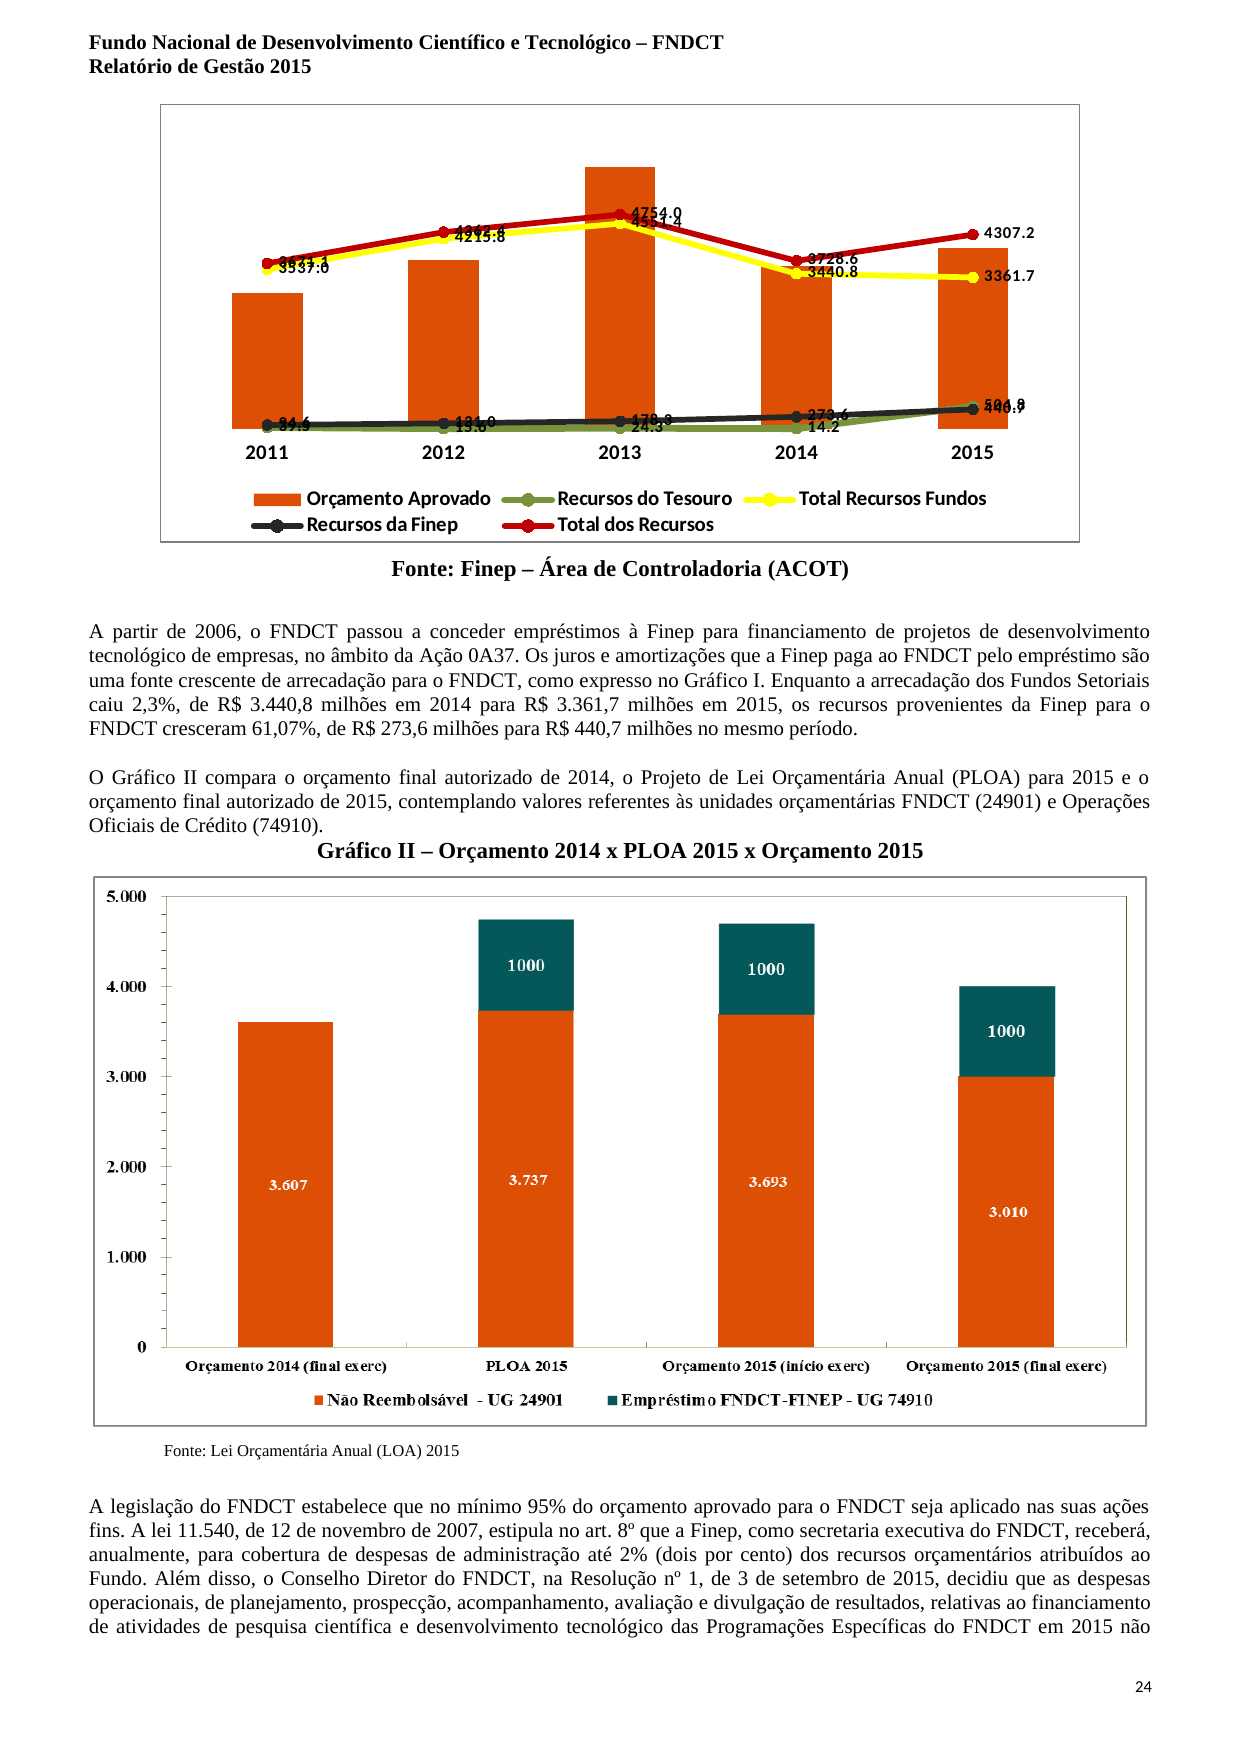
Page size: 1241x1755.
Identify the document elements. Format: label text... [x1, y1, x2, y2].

text O Gráfico II compara o orçamento final autorizado de 2014, o Projeto de Lei Orçamentária Anual (PLOA) para 2015 e o orçamento final autorizado de 2015, contemplando valores referentes às unidades orçamentárias FNDCT (24901) e Operações Oficiais de Crédito (74910). [89, 765, 1152, 837]
text Fonte: Finep – Área de Controladoria (ACOT) [89, 556, 1152, 582]
text A partir de 2006, o FNDCT passou a conceder empréstimos à Finep para financiamento de projetos de desenvolvimento tecnológico de empresas, no âmbito da Ação 0A37. Os juros e amortizações que a Finep paga ao FNDCT pelo empréstimo são uma fonte crescente de arrecadação para o FNDCT, como expresso no Gráfico I. Enquanto a arrecadação dos Fundos Setoriais caiu 2,3%, de R$ 3.440,8 milhões em 2014 para R$ 3.361,7 milhões em 2015, os recursos provenientes da Finep para o FNDCT cresceram 61,07%, de R$ 273,6 milhões para R$ 440,7 milhões no mesmo período. [89, 619, 1152, 740]
text A legislação do FNDCT estabelece que no mínimo 95% do orçamento aprovado para o FNDCT seja aplicado nas suas ações fins. A lei 11.540, de 12 de novembro de 2007, estipula no art. 8º que a Finep, como secretaria executiva do FNDCT, receberá, anualmente, para cobertura de despesas de administração até 2% (dois por cento) dos recursos orçamentários atribuídos ao Fundo. Além disso, o Conselho Diretor do FNDCT, na Resolução nº 1, de 3 de setembro de 2015, decidiu que as despesas operacionais, de planejamento, prospecção, acompanhamento, avaliação e divulgação de resultados, relativas ao financiamento de atividades de pesquisa científica e desenvolvimento tecnológico das Programações Específicas do FNDCT em 2015 não [89, 1494, 1152, 1638]
text Fonte: Lei Orçamentária Anual (LOA) 2015 [89, 1441, 1152, 1460]
text Gráfico II – Orçamento 2014 x PLOA 2015 x Orçamento 2015 [89, 837, 1152, 863]
